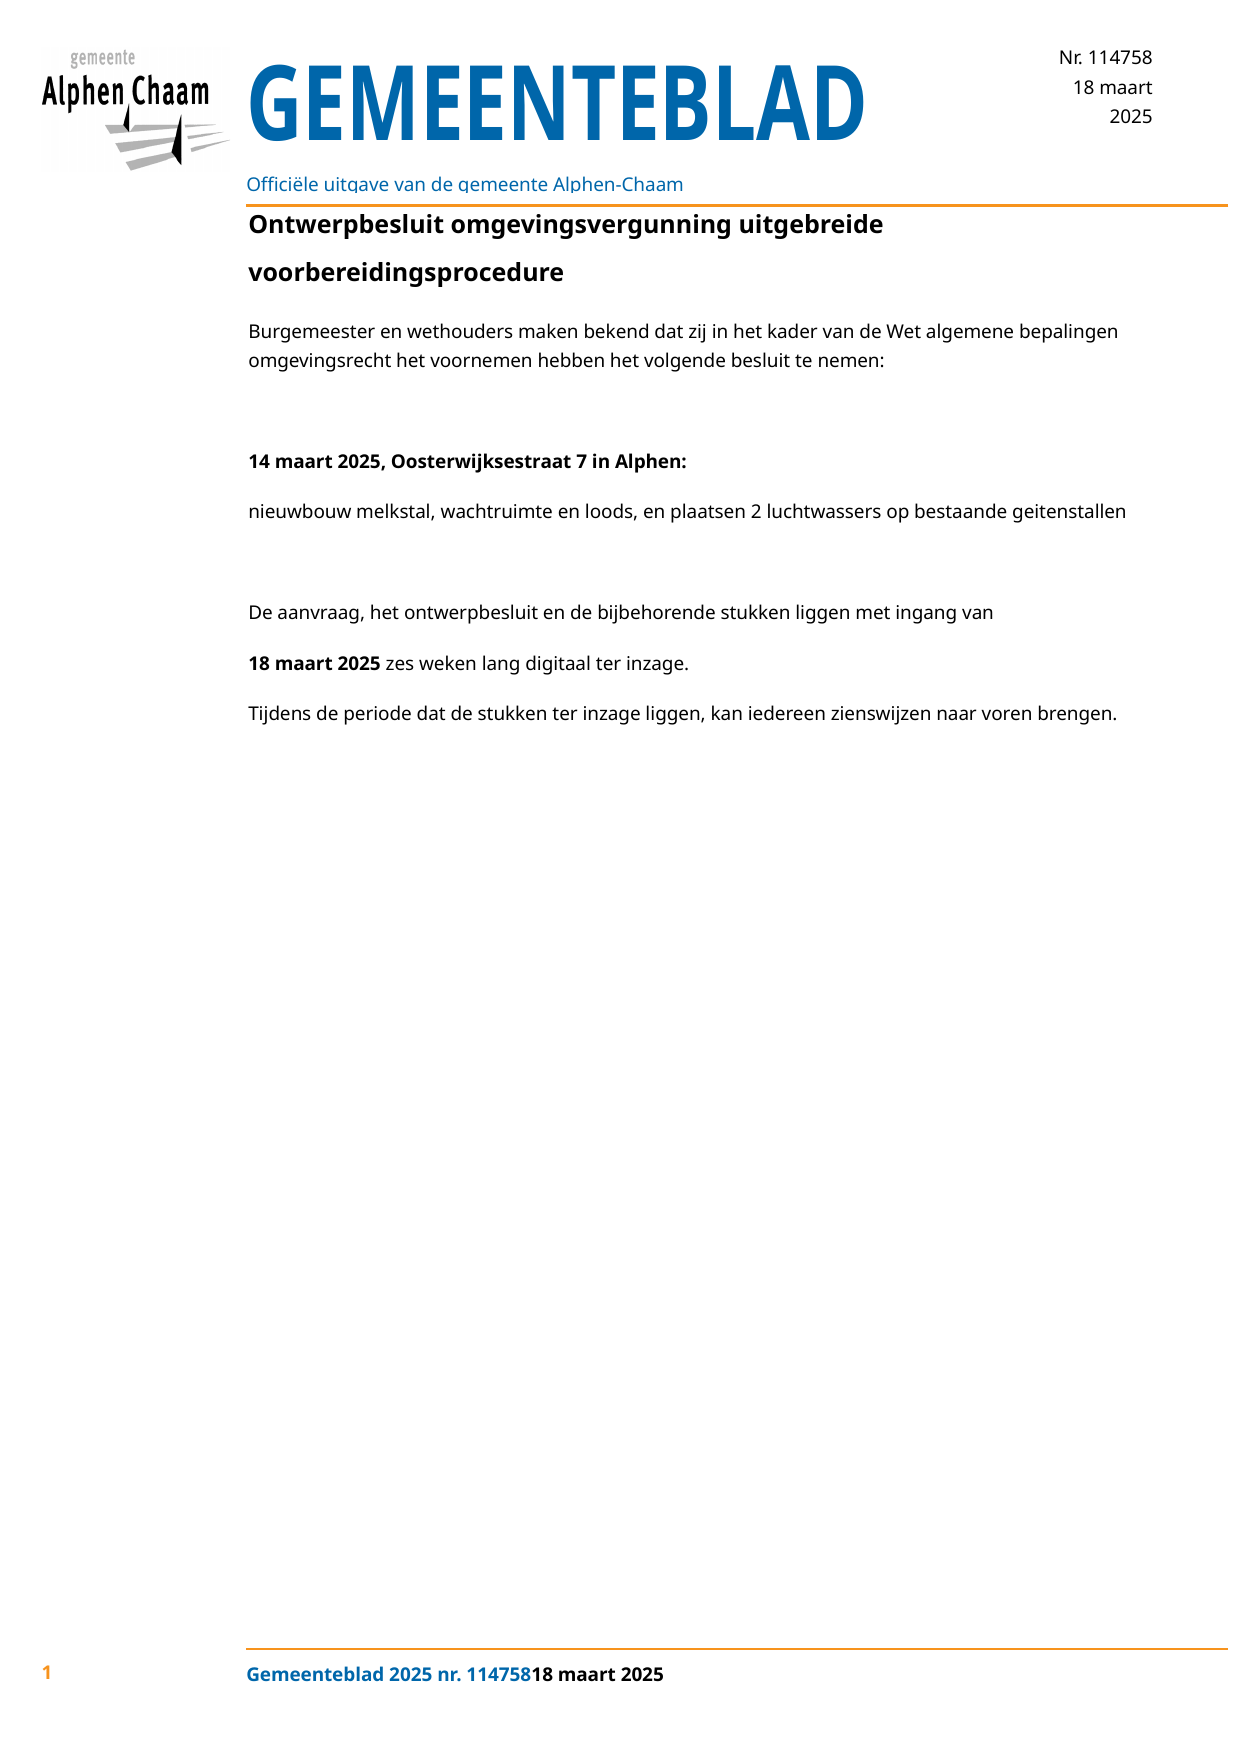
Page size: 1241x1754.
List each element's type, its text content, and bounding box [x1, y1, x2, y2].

picture [41, 47, 231, 172]
text nieuwbouw melkstal, wachtruimte en loods, en plaatsen 2 luchtwassers op bestaande geitenstallen [248, 499, 1152, 524]
text De aanvraag, het ontwerpbesluit en de bijbehorende stukken liggen met ingang van [248, 599, 1152, 625]
text Ontwerpbesluit omgevingsvergunning uitgebreide voorbereidingsprocedure [248, 207, 1152, 288]
text 14 maart 2025, Oosterwijksestraat 7 in Alphen: [248, 448, 1152, 474]
text 18 maart 2025 zes weken lang digitaal ter inzage. [248, 650, 1152, 676]
text Tijdens de periode dat de stukken ter inzage liggen, kan iedereen zienswijzen naar voren brengen. [248, 700, 1152, 726]
text Burgemeester en wethouders maken bekend dat zij in het kader van de Wet algemene bepalingen omgevingsrecht het voornemen hebben het volgende besluit te nemen: [248, 318, 1152, 373]
